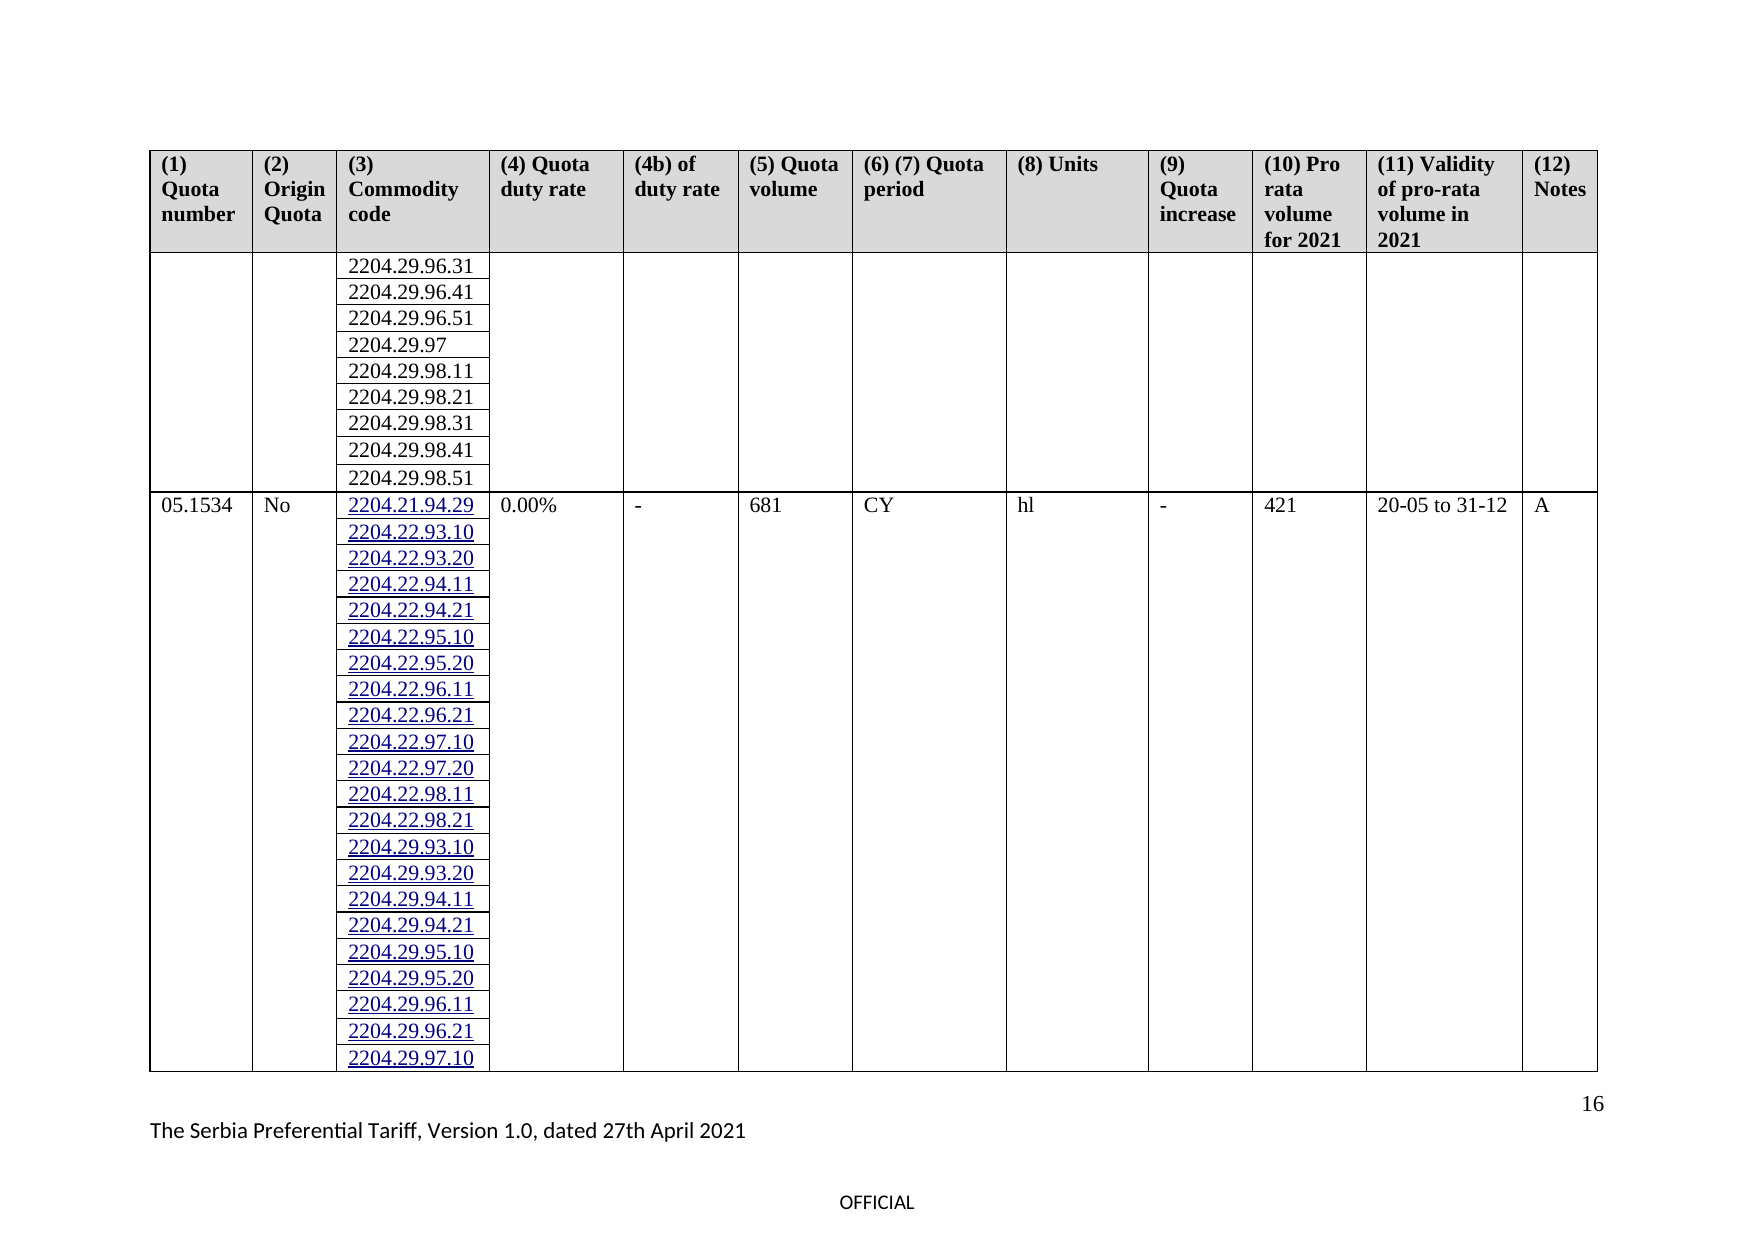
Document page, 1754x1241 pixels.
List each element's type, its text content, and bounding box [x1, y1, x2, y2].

table_cell 2204.29.98.41 [337, 437, 489, 464]
table_header (9) Quota increase [1149, 151, 1252, 252]
table_header (1) Quota number [151, 151, 252, 252]
table_cell 2204.29.96.11 [337, 991, 489, 1017]
table_cell [739, 253, 852, 491]
table_cell 2204.29.95.10 [337, 939, 489, 964]
table_cell - [1149, 253, 1252, 491]
table_cell [853, 253, 1006, 491]
table_cell 2204.29.96.21 [337, 1019, 489, 1044]
table_cell - [624, 253, 738, 491]
table_cell No [253, 493, 336, 1071]
table_cell CY [853, 493, 1006, 1071]
table_cell 2204.22.94.21 [337, 598, 489, 623]
table_cell 05.1534 [151, 493, 252, 1071]
table_cell - [1149, 493, 1252, 1071]
table_cell 2204.29.98.21 [337, 384, 489, 409]
table_cell [253, 253, 336, 491]
table_header (3) Commodity code [337, 151, 489, 252]
table_cell - [1523, 253, 1597, 491]
table_cell 2204.29.93.10 [337, 834, 489, 859]
table_header (4) Quota duty rate [490, 151, 623, 252]
table_cell [490, 253, 623, 491]
table_cell 2204.22.95.20 [337, 650, 489, 675]
table_cell 2204.29.96.41 [337, 279, 489, 304]
table_cell 2204.22.96.11 [337, 676, 489, 701]
table_cell 2204.29.98.11 [337, 358, 489, 383]
table_cell 2204.22.93.10 [337, 519, 489, 544]
table_cell 2204.22.97.10 [337, 729, 489, 754]
table_header (11) Validity of pro-rata volume in 2021 [1367, 151, 1522, 252]
table_cell hl [1007, 493, 1148, 1071]
table_cell A [1523, 493, 1597, 1071]
table_cell 2204.29.97.10 [337, 1045, 489, 1071]
table_cell 20-05 to 31-12 [1367, 493, 1522, 1071]
table_cell - [624, 493, 738, 1071]
table_cell 2204.29.98.31 [337, 410, 489, 436]
table_cell 2204.29.93.20 [337, 860, 489, 885]
table_cell 2204.29.94.21 [337, 913, 489, 938]
table_cell [151, 253, 252, 491]
table_cell 2204.29.95.20 [337, 965, 489, 990]
table_cell 2204.29.96.51 [337, 305, 489, 331]
table_cell [1007, 253, 1148, 491]
table_cell 2204.22.93.20 [337, 545, 489, 570]
table_cell 2204.29.97 [337, 332, 489, 357]
table_cell [1367, 253, 1522, 491]
table_cell 2204.29.96.31 [337, 253, 489, 278]
table_cell 2204.22.97.20 [337, 755, 489, 780]
table_cell 2204.29.94.11 [337, 886, 489, 911]
table_header (8) Units [1007, 151, 1148, 252]
table_header (12) Notes [1523, 151, 1597, 252]
table_cell 681 [739, 493, 852, 1071]
table_cell [1253, 253, 1366, 491]
table_cell 2204.22.96.21 [337, 703, 489, 728]
table_cell 2204.29.98.51 [337, 465, 489, 491]
table_cell 2204.21.94.29 [337, 493, 489, 518]
table_header (5) Quota volume [739, 151, 852, 252]
table_header (10) Pro rata volume for 2021 [1253, 151, 1366, 252]
table_cell 0.00% [490, 493, 623, 1071]
table_cell 2204.22.94.11 [337, 571, 489, 596]
table_cell 2204.22.98.21 [337, 808, 489, 833]
table_header (4b) of duty rate [624, 151, 738, 252]
table_cell 2204.22.95.10 [337, 624, 489, 649]
table_cell 2204.22.98.11 [337, 781, 489, 806]
table_cell 421 [1253, 493, 1366, 1071]
table_header (6) (7) Quota period [853, 151, 1006, 252]
table_header (2) Origin Quota [253, 151, 336, 252]
